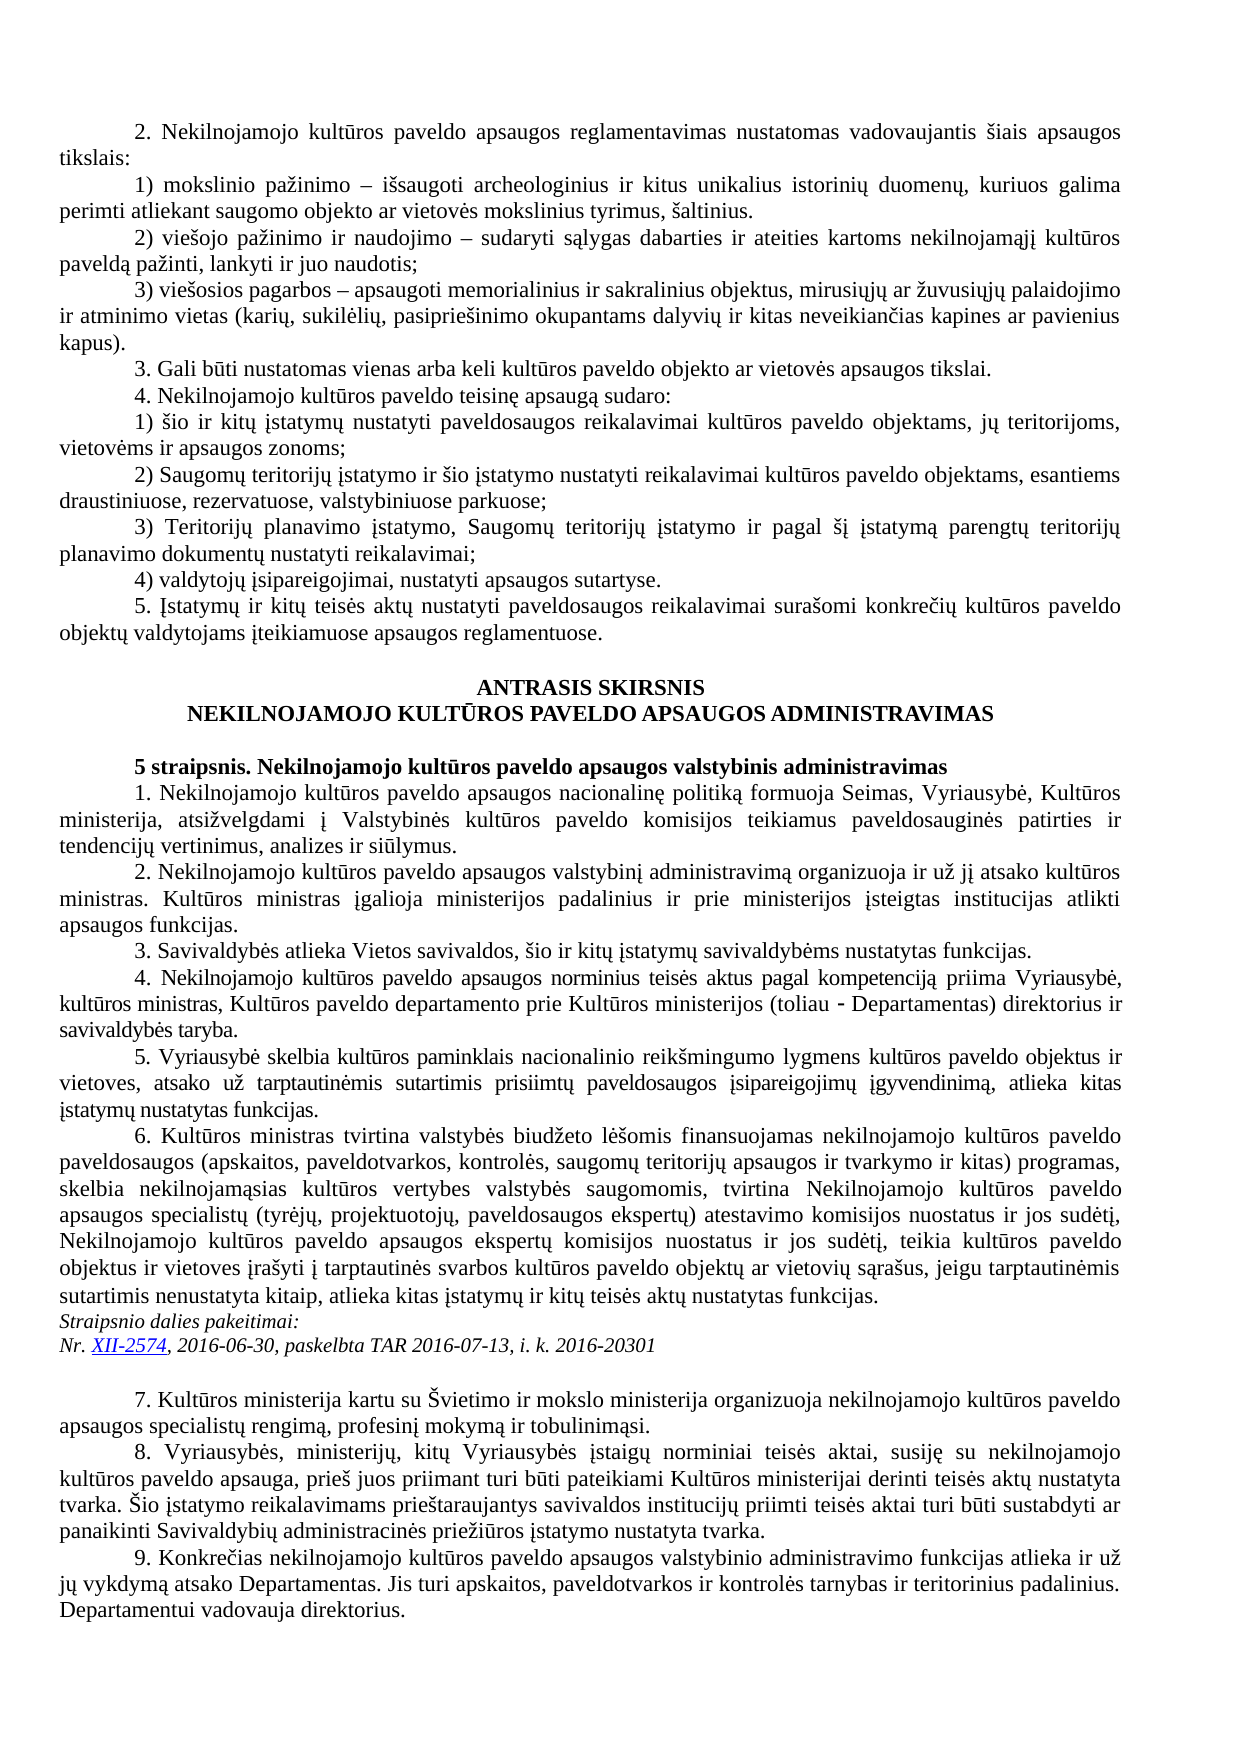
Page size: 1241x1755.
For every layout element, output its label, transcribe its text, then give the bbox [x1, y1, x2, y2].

text 2) Saugomų teritorijų įstatymo ir šio įstatymo nustatyti reikalavimai kultūros paveldo objektams, esantiems draustiniuose, rezervatuose, valstybiniuose parkuose; [59, 461, 1122, 513]
text 7. Kultūros ministerija kartu su Švietimo ir mokslo ministerija organizuoja nekilnojamojo kultūros paveldo apsaugos specialistų rengimą, profesinį mokymą ir tobulinimąsi. [59, 1386, 1122, 1438]
text 1. Nekilnojamojo kultūros paveldo apsaugos nacionalinę politiką formuoja Seimas, Vyriausybė, Kultūros ministerija, atsižvelgdami į Valstybinės kultūros paveldo komisijos teikiamus paveldosauginės patirties ir tendencijų vertinimus, analizes ir siūlymus. [59, 779, 1122, 858]
text 5. Įstatymų ir kitų teisės aktų nustatyti paveldosaugos reikalavimai surašomi konkrečių kultūros paveldo objektų valdytojams įteikiamuose apsaugos reglamentuose. [59, 592, 1122, 645]
text 4. Nekilnojamojo kultūros paveldo teisinę apsaugą sudaro: [59, 382, 1122, 408]
text 9. Konkrečias nekilnojamojo kultūros paveldo apsaugos valstybinio administravimo funkcijas atlieka ir už jų vykdymą atsako Departamentas. Jis turi apskaitos, paveldotvarkos ir kontrolės tarnybas ir teritorinius padalinius. Departamentui vadovauja direktorius. [59, 1544, 1122, 1623]
text 3) viešosios pagarbos – apsaugoti memorialinius ir sakralinius objektus, mirusiųjų ar žuvusiųjų palaidojimo ir atminimo vietas (karių, sukilėlių, pasipriešinimo okupantams dalyvių ir kitas neveikiančias kapines ar pavienius kapus). [59, 276, 1122, 355]
text 5. Vyriausybė skelbia kultūros paminklais nacionalinio reikšmingumo lygmens kultūros paveldo objektus ir vietoves, atsako už tarptautinėmis sutartimis prisiimtų paveldosaugos įsipareigojimų įgyvendinimą, atlieka kitas įstatymų nustatytas funkcijas. [59, 1043, 1122, 1122]
text 6. Kultūros ministras tvirtina valstybės biudžeto lėšomis finansuojamas nekilnojamojo kultūros paveldo paveldosaugos (apskaitos, paveldotvarkos, kontrolės, saugomų teritorijų apsaugos ir tvarkymo ir kitas) programas, skelbia nekilnojamąsias kultūros vertybes valstybės saugomomis, tvirtina Nekilnojamojo kultūros paveldo apsaugos specialistų (tyrėjų, projektuotojų, paveldosaugos ekspertų) atestavimo komisijos nuostatus ir jos sudėtį, Nekilnojamojo kultūros paveldo apsaugos ekspertų komisijos nuostatus ir jos sudėtį, teikia kultūros paveldo objektus ir vietoves įrašyti į tarptautinės svarbos kultūros paveldo objektų ar vietovių sąrašus, jeigu tarptautinėmis sutartimis nenustatyta kitaip, atlieka kitas įstatymų ir kitų teisės aktų nustatytas funkcijas. [59, 1122, 1122, 1309]
text ANTRASIS SKIRSNIS [59, 674, 1122, 700]
text 8. Vyriausybės, ministerijų, kitų Vyriausybės įstaigų norminiai teisės aktai, susiję su nekilnojamojo kultūros paveldo apsauga, prieš juos priimant turi būti pateikiami Kultūros ministerijai derinti teisės aktų nustatyta tvarka. Šio įstatymo reikalavimams prieštaraujantys savivaldos institucijų priimti teisės aktai turi būti sustabdyti ar panaikinti Savivaldybių administracinės priežiūros įstatymo nustatyta tvarka. [59, 1438, 1122, 1544]
text 4) valdytojų įsipareigojimai, nustatyti apsaugos sutartyse. [59, 566, 1122, 592]
text 1) mokslinio pažinimo – išsaugoti archeologinius ir kitus unikalius istorinių duomenų, kuriuos galima perimti atliekant saugomo objekto ar vietovės mokslinius tyrimus, šaltinius. [59, 171, 1122, 223]
text 1) šio ir kitų įstatymų nustatyti paveldosaugos reikalavimai kultūros paveldo objektams, jų teritorijoms, vietovėms ir apsaugos zonoms; [59, 408, 1122, 461]
text NEKILNOJAMOJO KULTŪROS PAVELDO APSAUGOS ADMINISTRAVIMAS [59, 700, 1122, 727]
text 2) viešojo pažinimo ir naudojimo – sudaryti sąlygas dabarties ir ateities kartoms nekilnojamąjį kultūros paveldą pažinti, lankyti ir juo naudotis; [59, 223, 1122, 276]
subtitle 5 straipsnis. Nekilnojamojo kultūros paveldo apsaugos valstybinis administravimas [134, 753, 1122, 779]
text 4. Nekilnojamojo kultūros paveldo apsaugos norminius teisės aktus pagal kompetenciją priima Vyriausybė, kultūros ministras, Kultūros paveldo departamento prie Kultūros ministerijos (toliau  Departamentas) direktorius ir savivaldybės taryba. [59, 964, 1122, 1043]
text 2. Nekilnojamojo kultūros paveldo apsaugos valstybinį administravimą organizuoja ir už jį atsako kultūros ministras. Kultūros ministras įgalioja ministerijos padalinius ir prie ministerijos įsteigtas institucijas atlikti apsaugos funkcijas. [59, 858, 1122, 937]
text Nr. XII-2574, 2016-06-30, paskelbta TAR 2016-07-13, i. k. 2016-20301 [59, 1333, 1122, 1357]
text Straipsnio dalies pakeitimai: [59, 1309, 1122, 1333]
text 2. Nekilnojamojo kultūros paveldo apsaugos reglamentavimas nustatomas vadovaujantis šiais apsaugos tikslais: [59, 118, 1122, 171]
text 3. Savivaldybės atlieka Vietos savivaldos, šio ir kitų įstatymų savivaldybėms nustatytas funkcijas. [59, 937, 1122, 964]
text 3. Gali būti nustatomas vienas arba keli kultūros paveldo objekto ar vietovės apsaugos tikslai. [59, 355, 1122, 382]
text 3) Teritorijų planavimo įstatymo, Saugomų teritorijų įstatymo ir pagal šį įstatymą parengtų teritorijų planavimo dokumentų nustatyti reikalavimai; [59, 513, 1122, 566]
